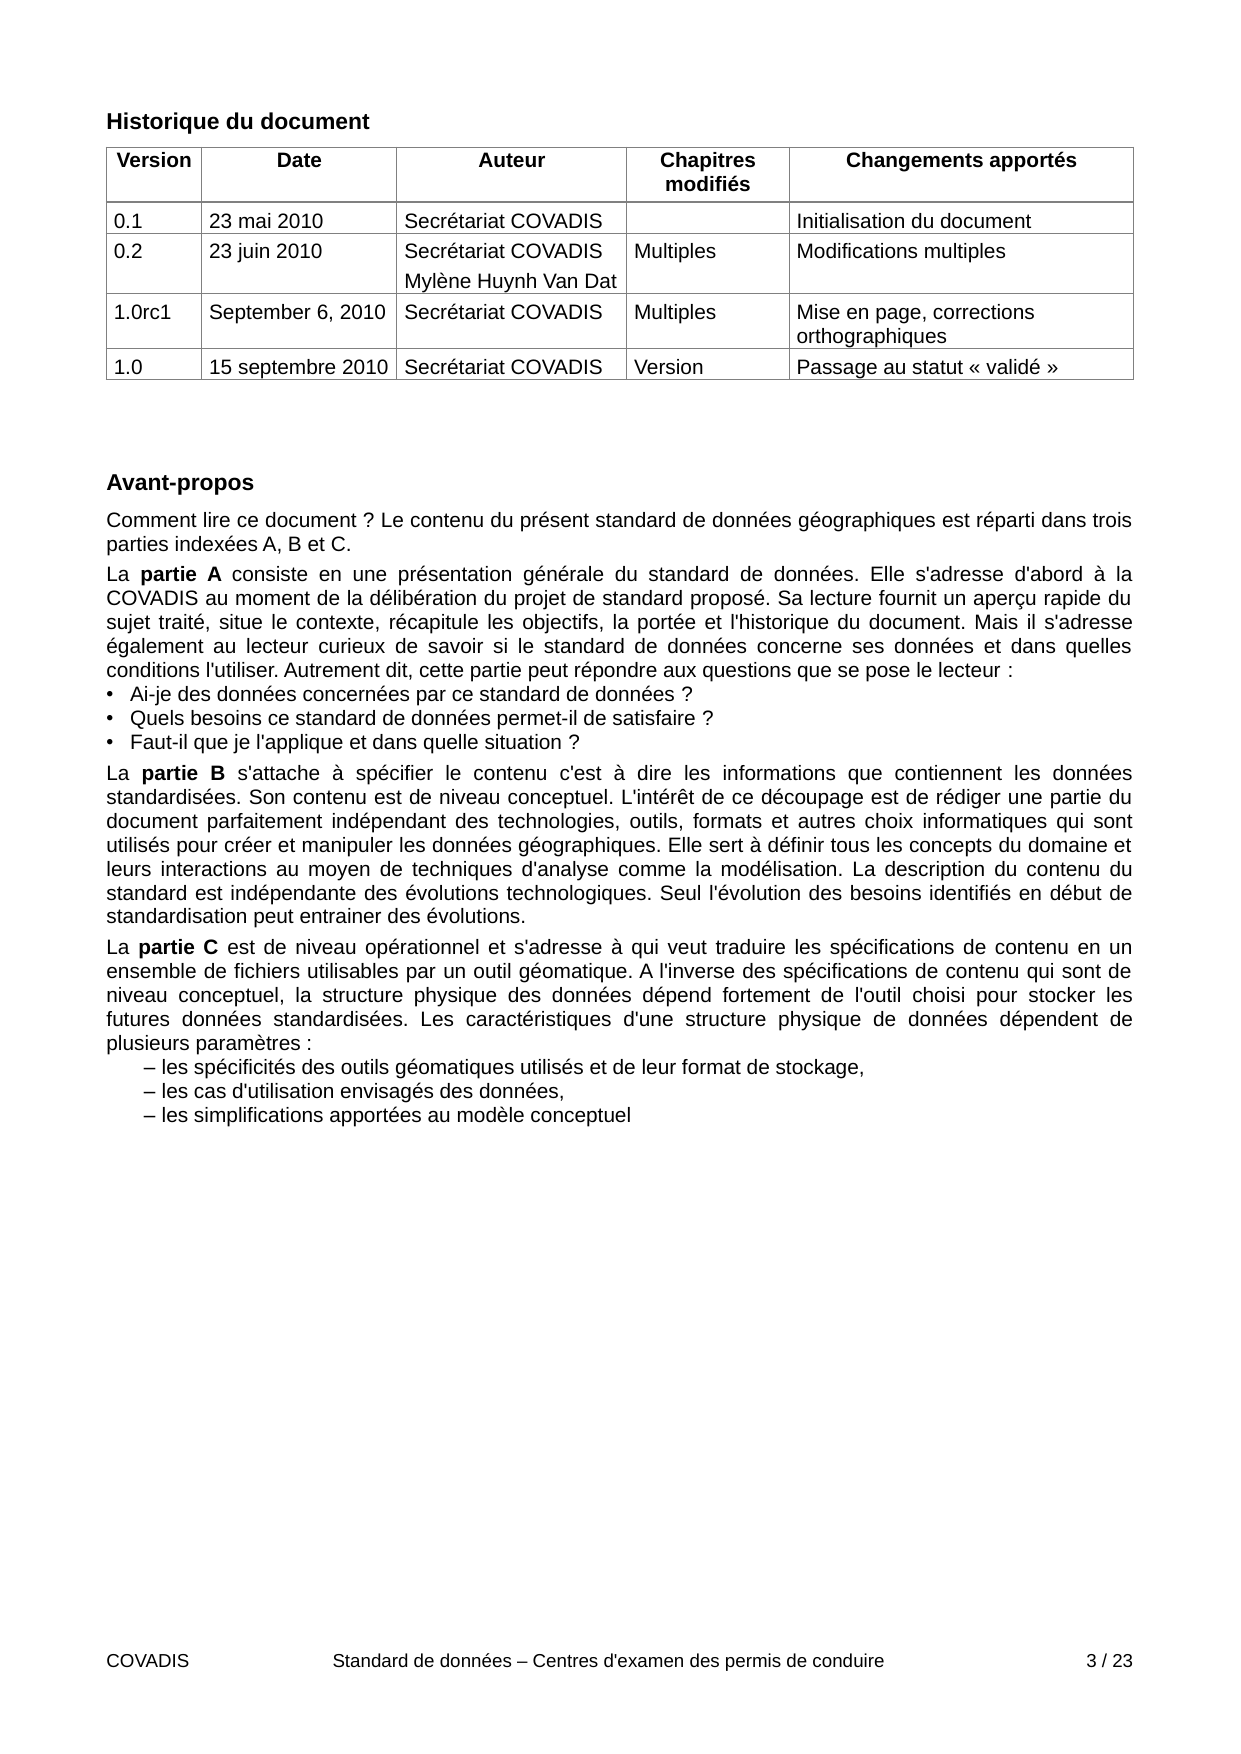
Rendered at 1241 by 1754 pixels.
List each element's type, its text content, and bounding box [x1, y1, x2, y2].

table_cell Initialisation du document [790, 203, 1133, 232]
table_header Chapitres modifiés [627, 148, 789, 201]
list les cas d'utilisation envisagés des données, [144, 1079, 1134, 1103]
table_cell 1.0rc1 [107, 294, 201, 348]
table_cell 15 septembre 2010 [202, 349, 396, 379]
table_cell Passage au statut « validé » [790, 349, 1133, 379]
table_cell 0.2 [107, 234, 201, 293]
table_cell 6 septembre 2010 [202, 294, 396, 348]
table_header Auteur [397, 148, 626, 201]
text La partie B s'attache à spécifier le contenu c'est à dire les informations que contiennent les données standardisées. Son contenu est de niveau conceptuel. L'intérêt de ce découpage est de rédiger une partie du document parfaitement indépendant des technologies, outils, formats et autres choix informatiques qui sont utilisés pour créer et manipuler les données géographiques. Elle sert à définir tous les concepts du domaine et leurs interactions au moyen de techniques d'analyse comme la modélisation. La description du contenu du standard est indépendante des évolutions technologiques. Seul l'évolution des besoins identifiés en début de standardisation peut entrainer des évolutions. [106, 761, 1134, 928]
list Ai-je des données concernées par ce standard de données ? [106, 682, 1134, 706]
table_cell [627, 203, 789, 232]
list Quels besoins ce standard de données permet-il de satisfaire ? [106, 706, 1134, 730]
table_cell Secrétariat COVADIS [397, 294, 626, 348]
table_header Version [107, 148, 201, 201]
list les simplifications apportées au modèle conceptuel [144, 1103, 1134, 1127]
table_cell Multiples [627, 234, 789, 293]
table_cell Secrétariat COVADIS Mylène Huynh Van Dat [397, 234, 626, 293]
table_cell Secrétariat COVADIS [397, 349, 626, 379]
subtitle Avant-propos [106, 469, 1134, 495]
table_cell Modifications multiples [790, 234, 1133, 293]
list les spécificités des outils géomatiques utilisés et de leur format de stockage, [144, 1054, 1134, 1079]
table_cell 23 juin 2010 [202, 234, 396, 293]
text La partie A consiste en une présentation générale du standard de données. Elle s'adresse d'abord à la COVADIS au moment de la délibération du projet de standard proposé. Sa lecture fournit un aperçu rapide du sujet traité, situe le contexte, récapitule les objectifs, la portée et l'historique du document. Mais il s'adresse également au lecteur curieux de savoir si le standard de données concerne ses données et dans quelles conditions l'utiliser. Autrement dit, cette partie peut répondre aux questions que se pose le lecteur : [106, 562, 1134, 682]
table_cell Mise en page, corrections orthographiques [790, 294, 1133, 348]
table_cell Version [627, 349, 789, 379]
subtitle Historique du document [106, 108, 1134, 134]
table_cell 0.1 [107, 203, 201, 232]
text Comment lire ce document ? Le contenu du présent standard de données géographiques est réparti dans trois parties indexées A, B et C. [106, 508, 1134, 556]
table_cell Secrétariat COVADIS [397, 203, 626, 232]
table_cell Multiples [627, 294, 789, 348]
table_cell 23 mai 2010 [202, 203, 396, 232]
table_header Date [202, 148, 396, 201]
table_header Changements apportés [790, 148, 1133, 201]
text La partie C est de niveau opérationnel et s'adresse à qui veut traduire les spécifications de contenu en un ensemble de fichiers utilisables par un outil géomatique. A l'inverse des spécifications de contenu qui sont de niveau conceptuel, la structure physique des données dépend fortement de l'outil choisi pour stocker les futures données standardisées. Les caractéristiques d'une structure physique de données dépendent de plusieurs paramètres : [106, 935, 1134, 1054]
table_cell 1.0 [107, 349, 201, 379]
list Faut-il que je l'applique et dans quelle situation ? [106, 730, 1134, 754]
